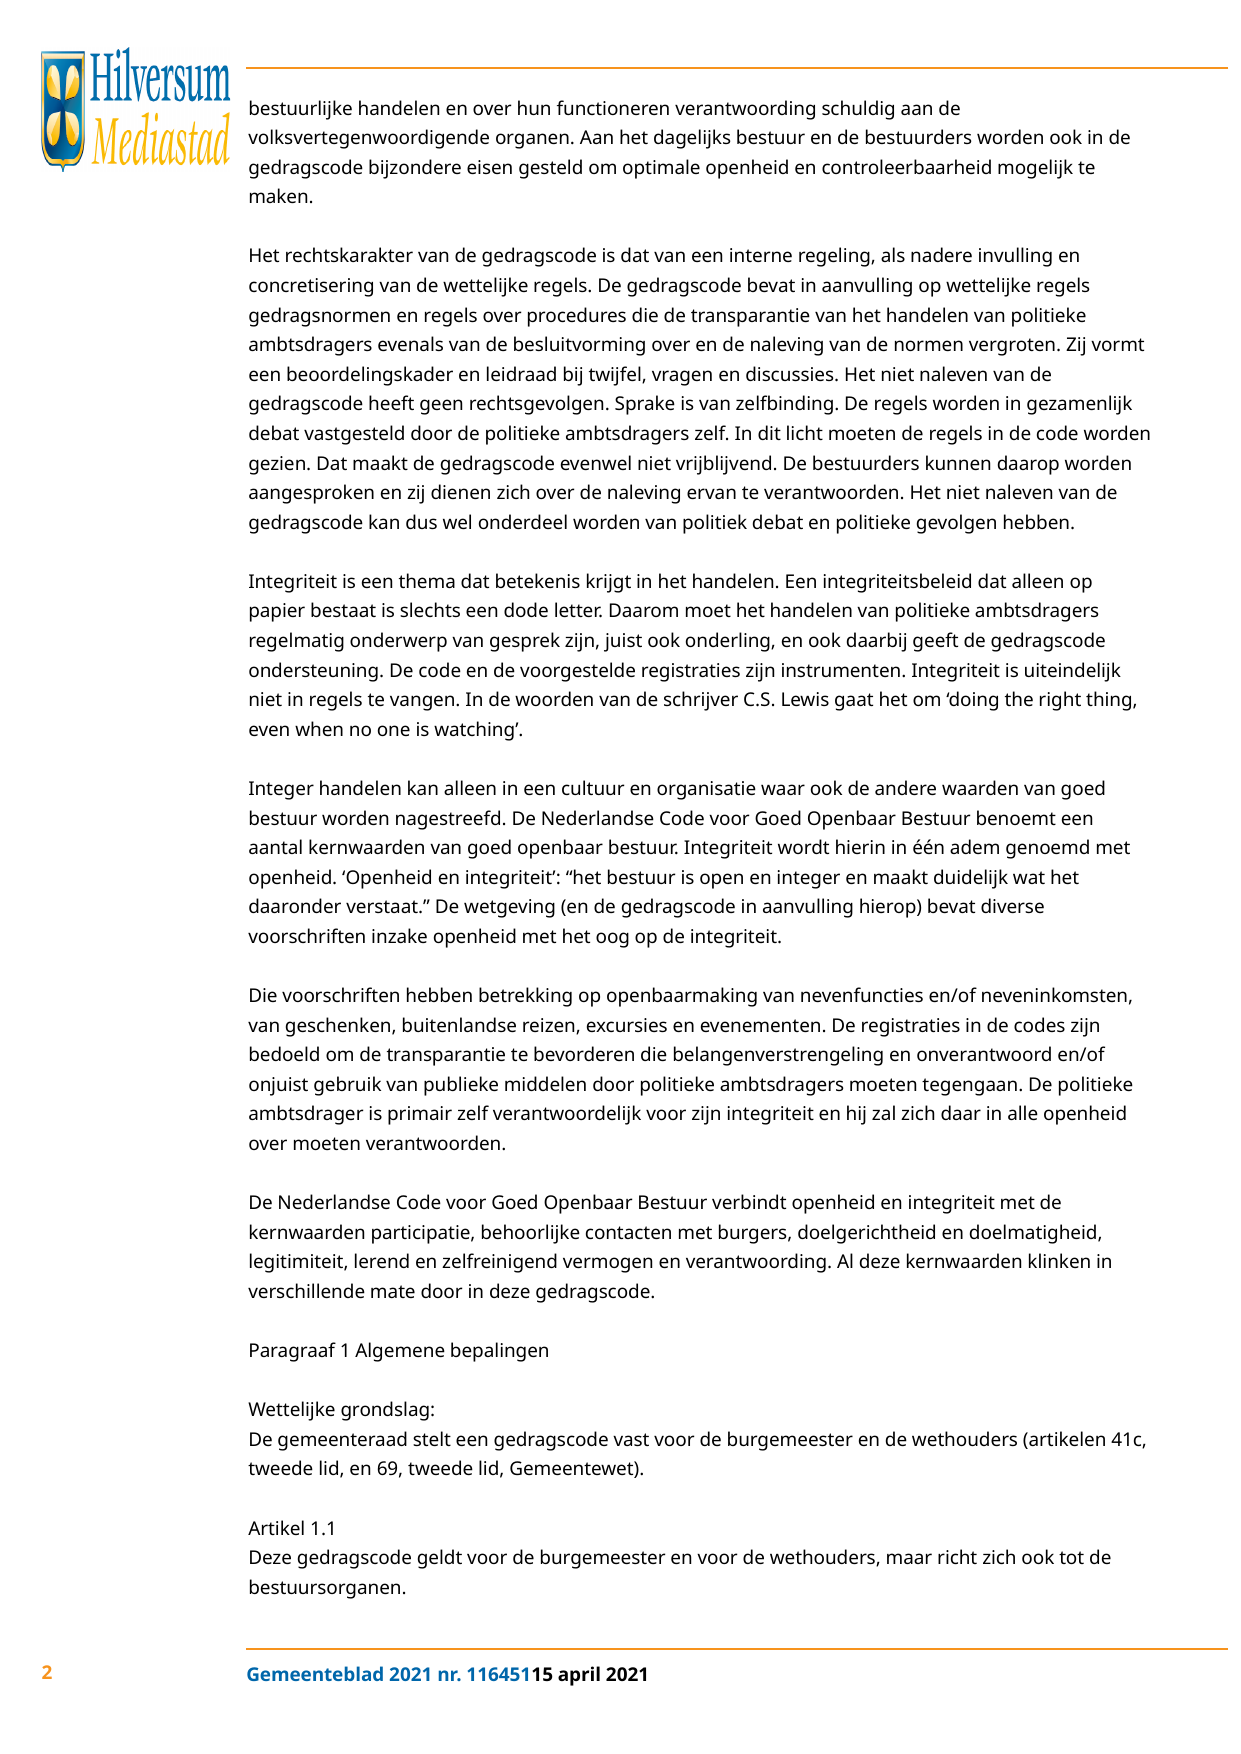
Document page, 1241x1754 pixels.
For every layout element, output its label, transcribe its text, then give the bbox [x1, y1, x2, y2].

text Die voorschriften hebben betrekking op openbaarmaking van nevenfuncties en/of neveninkomsten, van geschenken, buitenlandse reizen, excursies en evenementen. De registraties in de codes zijn bedoeld om de transparantie te bevorderen die belangenverstrengeling en onverantwoord en/of onjuist gebruik van publieke middelen door politieke ambtsdragers moeten tegengaan. De politieke ambtsdrager is primair zelf verantwoordelijk voor zijn integriteit en hij zal zich daar in alle openheid over moeten verantwoorden. [248, 982, 1152, 1156]
picture [41, 47, 231, 172]
text De gemeenteraad stelt een gedragscode vast voor de burgemeester en de wethouders (artikelen 41c, tweede lid, en 69, tweede lid, Gemeentewet). [248, 1426, 1152, 1481]
text Deze gedragscode geldt voor de burgemeester en voor de wethouders, maar richt zich ook tot de bestuursorganen. [248, 1544, 1152, 1600]
text Wettelijke grondslag: [248, 1396, 1152, 1422]
text Integer handelen kan alleen in een cultuur en organisatie waar ook de andere waarden van goed bestuur worden nagestreefd. De Nederlandse Code voor Goed Openbaar Bestuur benoemt een aantal kernwaarden van goed openbaar bestuur. Integriteit wordt hierin in één adem genoemd met openheid. ‘Openheid en integriteit’: “het bestuur is open en integer en maakt duidelijk wat het daaronder verstaat.” De wetgeving (en de gedragscode in aanvulling hierop) bevat diverse voorschriften inzake openheid met het oog op de integriteit. [248, 775, 1152, 949]
text Integriteit is een thema dat betekenis krijgt in het handelen. Een integriteitsbeleid dat alleen op papier bestaat is slechts een dode letter. Daarom moet het handelen van politieke ambtsdragers regelmatig onderwerp van gesprek zijn, juist ook onderling, en ook daarbij geeft de gedragscode ondersteuning. De code en de voorgestelde registraties zijn instrumenten. Integriteit is uiteindelijk niet in regels te vangen. In de woorden van de schrijver C.S. Lewis gaat het om ‘doing the right thing, even when no one is watching’. [248, 568, 1152, 742]
text ambtsdragers evenals van de besluitvorming over en de naleving van de normen vergroten. Zij vormt een beoordelingskader en leidraad bij twijfel, vragen en discussies. Het niet naleven van de gedragscode heeft geen rechtsgevolgen. Sprake is van zelfbinding. De regels worden in gezamenlijk debat vastgesteld door de politieke ambtsdragers zelf. In dit licht moeten de regels in de code worden gezien. Dat maakt de gedragscode evenwel niet vrijblijvend. De bestuurders kunnen daarop worden aangesproken en zij dienen zich over de naleving ervan te verantwoorden. Het niet naleven van de gedragscode kan dus wel onderdeel worden van politiek debat en politieke gevolgen hebben. [248, 331, 1152, 535]
text bestuurlijke handelen en over hun functioneren verantwoording schuldig aan de volksvertegenwoordigende organen. Aan het dagelijks bestuur en de bestuurders worden ook in de gedragscode bijzondere eisen gesteld om optimale openheid en controleerbaarheid mogelijk te maken. [248, 95, 1152, 209]
text De Nederlandse Code voor Goed Openbaar Bestuur verbindt openheid en integriteit met de kernwaarden participatie, behoorlijke contacten met burgers, doelgerichtheid en doelmatigheid, legitimiteit, lerend en zelfreinigend vermogen en verantwoording. Al deze kernwaarden klinken in verschillende mate door in deze gedragscode. [248, 1189, 1152, 1304]
text Artikel 1.1 [248, 1515, 1152, 1541]
text Paragraaf 1 Algemene bepalingen [248, 1337, 1152, 1363]
text Het rechtskarakter van de gedragscode is dat van een interne regeling, als nadere invulling en concretisering van de wettelijke regels. De gedragscode bevat in aanvulling op wettelijke regels gedragsnormen en regels over procedures die de transparantie van het handelen van politieke [248, 243, 1152, 328]
